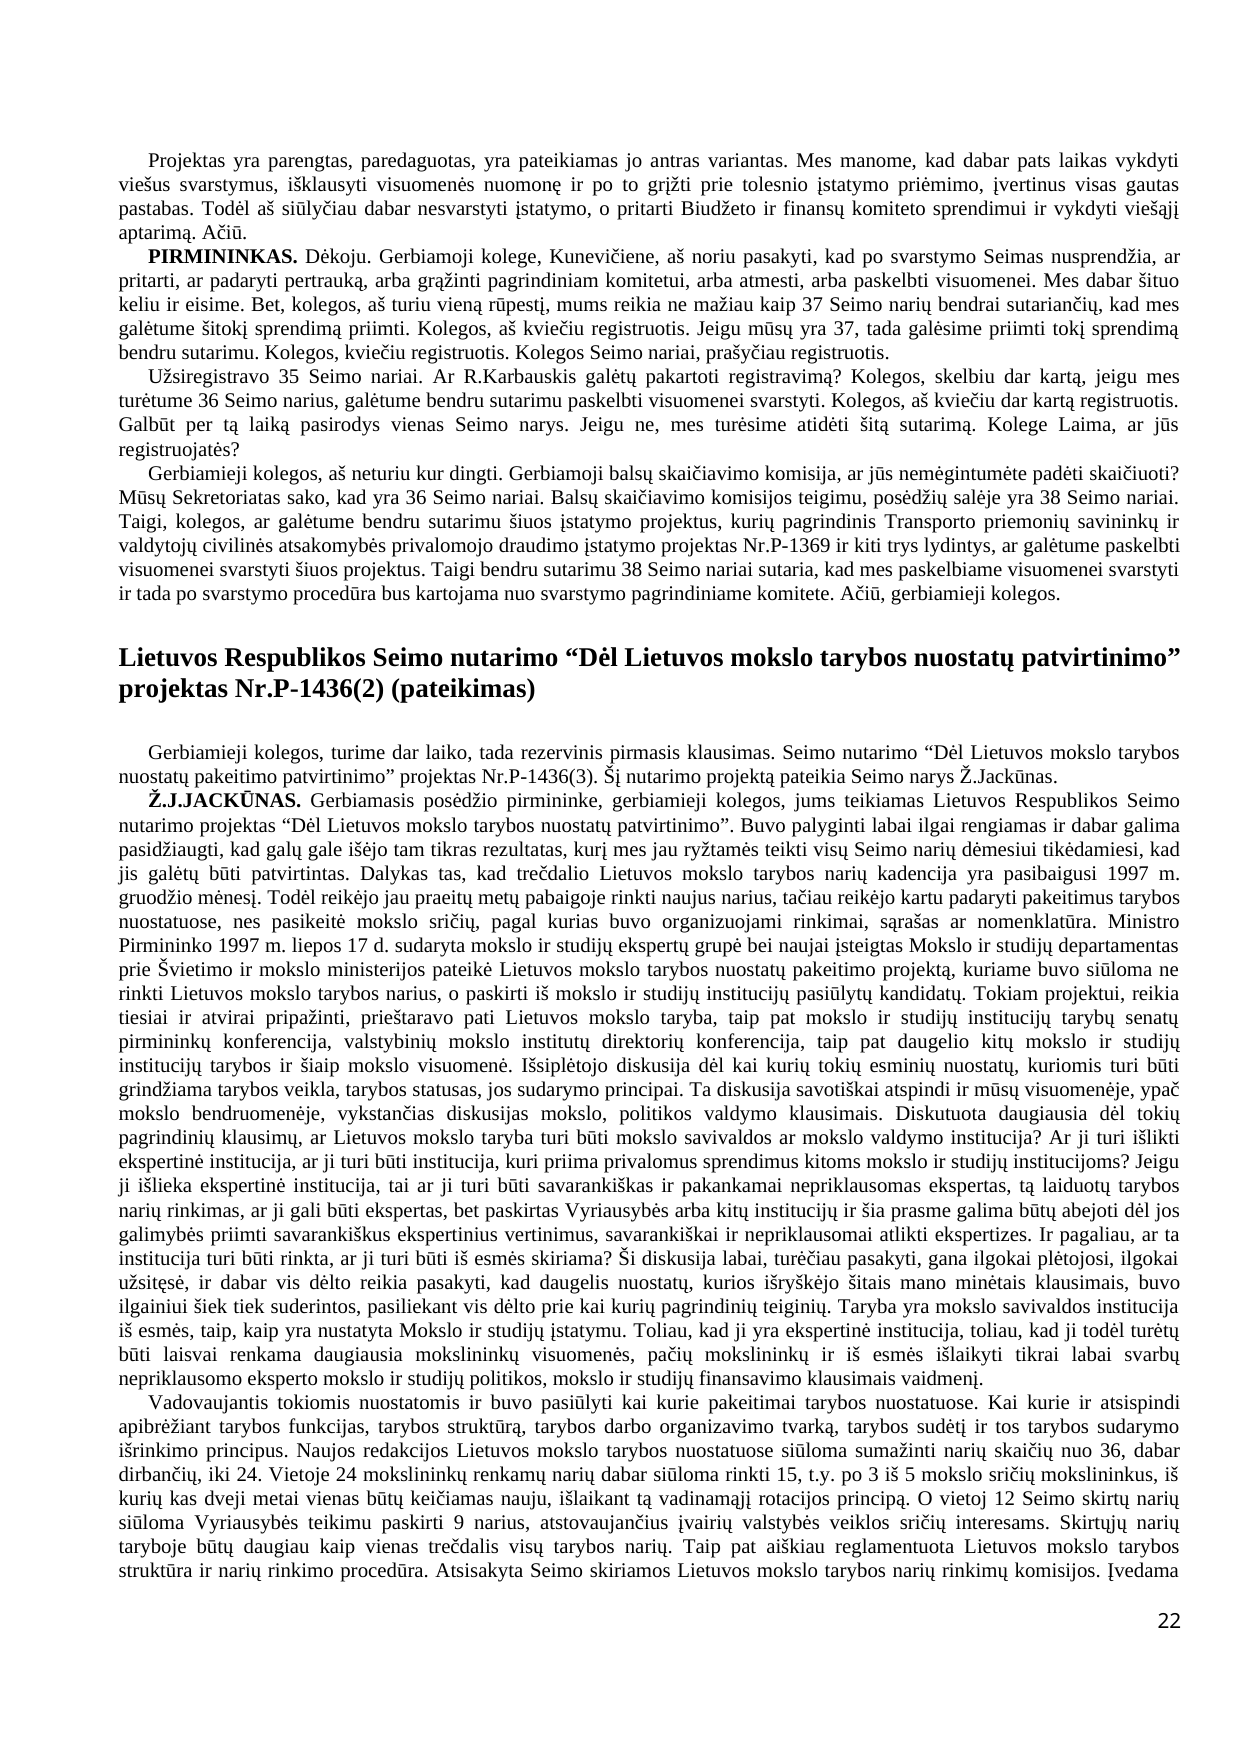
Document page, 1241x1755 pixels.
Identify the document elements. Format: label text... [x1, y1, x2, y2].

text Ž.J.JACKŪNAS. Gerbiamasis posėdžio pirmininke, gerbiamieji kolegos, jums teikiamas Lietuvos Respublikos Seimo nutarimo projektas “Dėl Lietuvos mokslo tarybos nuostatų patvirtinimo”. Buvo palyginti labai ilgai rengiamas ir dabar galima pasidžiaugti, kad galų gale išėjo tam tikras rezultatas, kurį mes jau ryžtamės teikti visų Seimo narių dėmesiui tikėdamiesi, kad jis galėtų būti patvirtintas. Dalykas tas, kad trečdalio Lietuvos mokslo tarybos narių kadencija yra pasibaigusi 1997 m. gruodžio mėnesį. Todėl reikėjo jau praeitų metų pabaigoje rinkti naujus narius, tačiau reikėjo kartu padaryti pakeitimus tarybos nuostatuose, nes pasikeitė mokslo sričių, pagal kurias buvo organizuojami rinkimai, sąrašas ar nomenklatūra. Ministro Pirmininko 1997 m. liepos 17 d. sudaryta mokslo ir studijų ekspertų grupė bei naujai įsteigtas Mokslo ir studijų departamentas prie Švietimo ir mokslo ministerijos pateikė Lietuvos mokslo tarybos nuostatų pakeitimo projektą, kuriame buvo siūloma ne rinkti Lietuvos mokslo tarybos narius, o paskirti iš mokslo ir studijų institucijų pasiūlytų kandidatų. Tokiam projektui, reikia tiesiai ir atvirai pripažinti, prieštaravo pati Lietuvos mokslo taryba, taip pat mokslo ir studijų institucijų tarybų senatų pirmininkų konferencija, valstybinių mokslo institutų direktorių konferencija, taip pat daugelio kitų mokslo ir studijų institucijų tarybos ir šiaip mokslo visuomenė. Išsiplėtojo diskusija dėl kai kurių tokių esminių nuostatų, kuriomis turi būti grindžiama tarybos veikla, tarybos statusas, jos sudarymo principai. Ta diskusija savotiškai atspindi ir mūsų visuomenėje, ypač mokslo bendruomenėje, vykstančias diskusijas mokslo, politikos valdymo klausimais. Diskutuota daugiausia dėl tokių pagrindinių klausimų, ar Lietuvos mokslo taryba turi būti mokslo savivaldos ar mokslo valdymo institucija? Ar ji turi išlikti ekspertinė institucija, ar ji turi būti institucija, kuri priima privalomus sprendimus kitoms mokslo ir studijų institucijoms? Jeigu ji išlieka ekspertinė institucija, tai ar ji turi būti savarankiškas ir pakankamai nepriklausomas ekspertas, tą laiduotų tarybos narių rinkimas, ar ji gali būti ekspertas, bet paskirtas Vyriausybės arba kitų institucijų ir šia prasme galima būtų abejoti dėl jos galimybės priimti savarankiškus ekspertinius vertinimus, savarankiškai ir nepriklausomai atlikti ekspertizes. Ir pagaliau, ar ta institucija turi būti rinkta, ar ji turi būti iš esmės skiriama? Ši diskusija labai, turėčiau pasakyti, gana ilgokai plėtojosi, ilgokai užsitęsė, ir dabar vis dėlto reikia pasakyti, kad daugelis nuostatų, kurios išryškėjo šitais mano minėtais klausimais, buvo ilgainiui šiek tiek suderintos, pasiliekant vis dėlto prie kai kurių pagrindinių teiginių. Taryba yra mokslo savivaldos institucija iš esmės, taip, kaip yra nustatyta Mokslo ir studijų įstatymu. Toliau, kad ji yra ekspertinė institucija, toliau, kad ji todėl turėtų būti laisvai renkama daugiausia mokslininkų visuomenės, pačių mokslininkų ir iš esmės išlaikyti tikrai labai svarbų nepriklausomo eksperto mokslo ir studijų politikos, mokslo ir studijų finansavimo klausimais vaidmenį. [118, 788, 1181, 1390]
text Gerbiamieji kolegos, turime dar laiko, tada rezervinis pirmasis klausimas. Seimo nutarimo “Dėl Lietuvos mokslo tarybos nuostatų pakeitimo patvirtinimo” projektas Nr.P-1436(3). Šį nutarimo projektą pateikia Seimo narys Ž.Jackūnas. [118, 740, 1181, 788]
text Projektas yra parengtas, paredaguotas, yra pateikiamas jo antras variantas. Mes manome, kad dabar pats laikas vykdyti viešus svarstymus, išklausyti visuomenės nuomonę ir po to grįžti prie tolesnio įstatymo priėmimo, įvertinus visas gautas pastabas. Todėl aš siūlyčiau dabar nesvarstyti įstatymo, o pritarti Biudžeto ir finansų komiteto sprendimui ir vykdyti viešąjį aptarimą. Ačiū. [118, 148, 1181, 244]
text Lietuvos Respublikos Seimo nutarimo “Dėl Lietuvos mokslo tarybos nuostatų patvirtinimo” projektas Nr.P-1436(2) (pateikimas) [118, 641, 1181, 704]
text Gerbiamieji kolegos, aš neturiu kur dingti. Gerbiamoji balsų skaičiavimo komisija, ar jūs nemėgintumėte padėti skaičiuoti? Mūsų Sekretoriatas sako, kad yra 36 Seimo nariai. Balsų skaičiavimo komisijos teigimu, posėdžių salėje yra 38 Seimo nariai. Taigi, kolegos, ar galėtume bendru sutarimu šiuos įstatymo projektus, kurių pagrindinis Transporto priemonių savininkų ir valdytojų civilinės atsakomybės privalomojo draudimo įstatymo projektas Nr.P-1369 ir kiti trys lydintys, ar galėtume paskelbti visuomenei svarstyti šiuos projektus. Taigi bendru sutarimu 38 Seimo nariai sutaria, kad mes paskelbiame visuomenei svarstyti ir tada po svarstymo procedūra bus kartojama nuo svarstymo pagrindiniame komitete. Ačiū, gerbiamieji kolegos. [118, 461, 1181, 605]
text Vadovaujantis tokiomis nuostatomis ir buvo pasiūlyti kai kurie pakeitimai tarybos nuostatuose. Kai kurie ir atsispindi apibrėžiant tarybos funkcijas, tarybos struktūrą, tarybos darbo organizavimo tvarką, tarybos sudėtį ir tos tarybos sudarymo išrinkimo principus. Naujos redakcijos Lietuvos mokslo tarybos nuostatuose siūloma sumažinti narių skaičių nuo 36, dabar dirbančių, iki 24. Vietoje 24 mokslininkų renkamų narių dabar siūloma rinkti 15, t.y. po 3 iš 5 mokslo sričių mokslininkus, iš kurių kas dveji metai vienas būtų keičiamas nauju, išlaikant tą vadinamąjį rotacijos principą. O vietoj 12 Seimo skirtų narių siūloma Vyriausybės teikimu paskirti 9 narius, atstovaujančius įvairių valstybės veiklos sričių interesams. Skirtųjų narių taryboje būtų daugiau kaip vienas trečdalis visų tarybos narių. Taip pat aiškiau reglamentuota Lietuvos mokslo tarybos struktūra ir narių rinkimo procedūra. Atsisakyta Seimo skiriamos Lietuvos mokslo tarybos narių rinkimų komisijos. Įvedama [118, 1390, 1181, 1582]
text Užsiregistravo 35 Seimo nariai. Ar R.Karbauskis galėtų pakartoti registravimą? Kolegos, skelbiu dar kartą, jeigu mes turėtume 36 Seimo narius, galėtume bendru sutarimu paskelbti visuomenei svarstyti. Kolegos, aš kviečiu dar kartą registruotis. Galbūt per tą laiką pasirodys vienas Seimo narys. Jeigu ne, mes turėsime atidėti šitą sutarimą. Kolege Laima, ar jūs registruojatės? [118, 364, 1181, 461]
text PIRMININKAS. Dėkoju. Gerbiamoji kolege, Kunevičiene, aš noriu pasakyti, kad po svarstymo Seimas nusprendžia, ar pritarti, ar padaryti pertrauką, arba grąžinti pagrindiniam komitetui, arba atmesti, arba paskelbti visuomenei. Mes dabar šituo keliu ir eisime. Bet, kolegos, aš turiu vieną rūpestį, mums reikia ne mažiau kaip 37 Seimo narių bendrai sutariančių, kad mes galėtume šitokį sprendimą priimti. Kolegos, aš kviečiu registruotis. Jeigu mūsų yra 37, tada galėsime priimti tokį sprendimą bendru sutarimu. Kolegos, kviečiu registruotis. Kolegos Seimo nariai, prašyčiau registruotis. [118, 244, 1181, 364]
